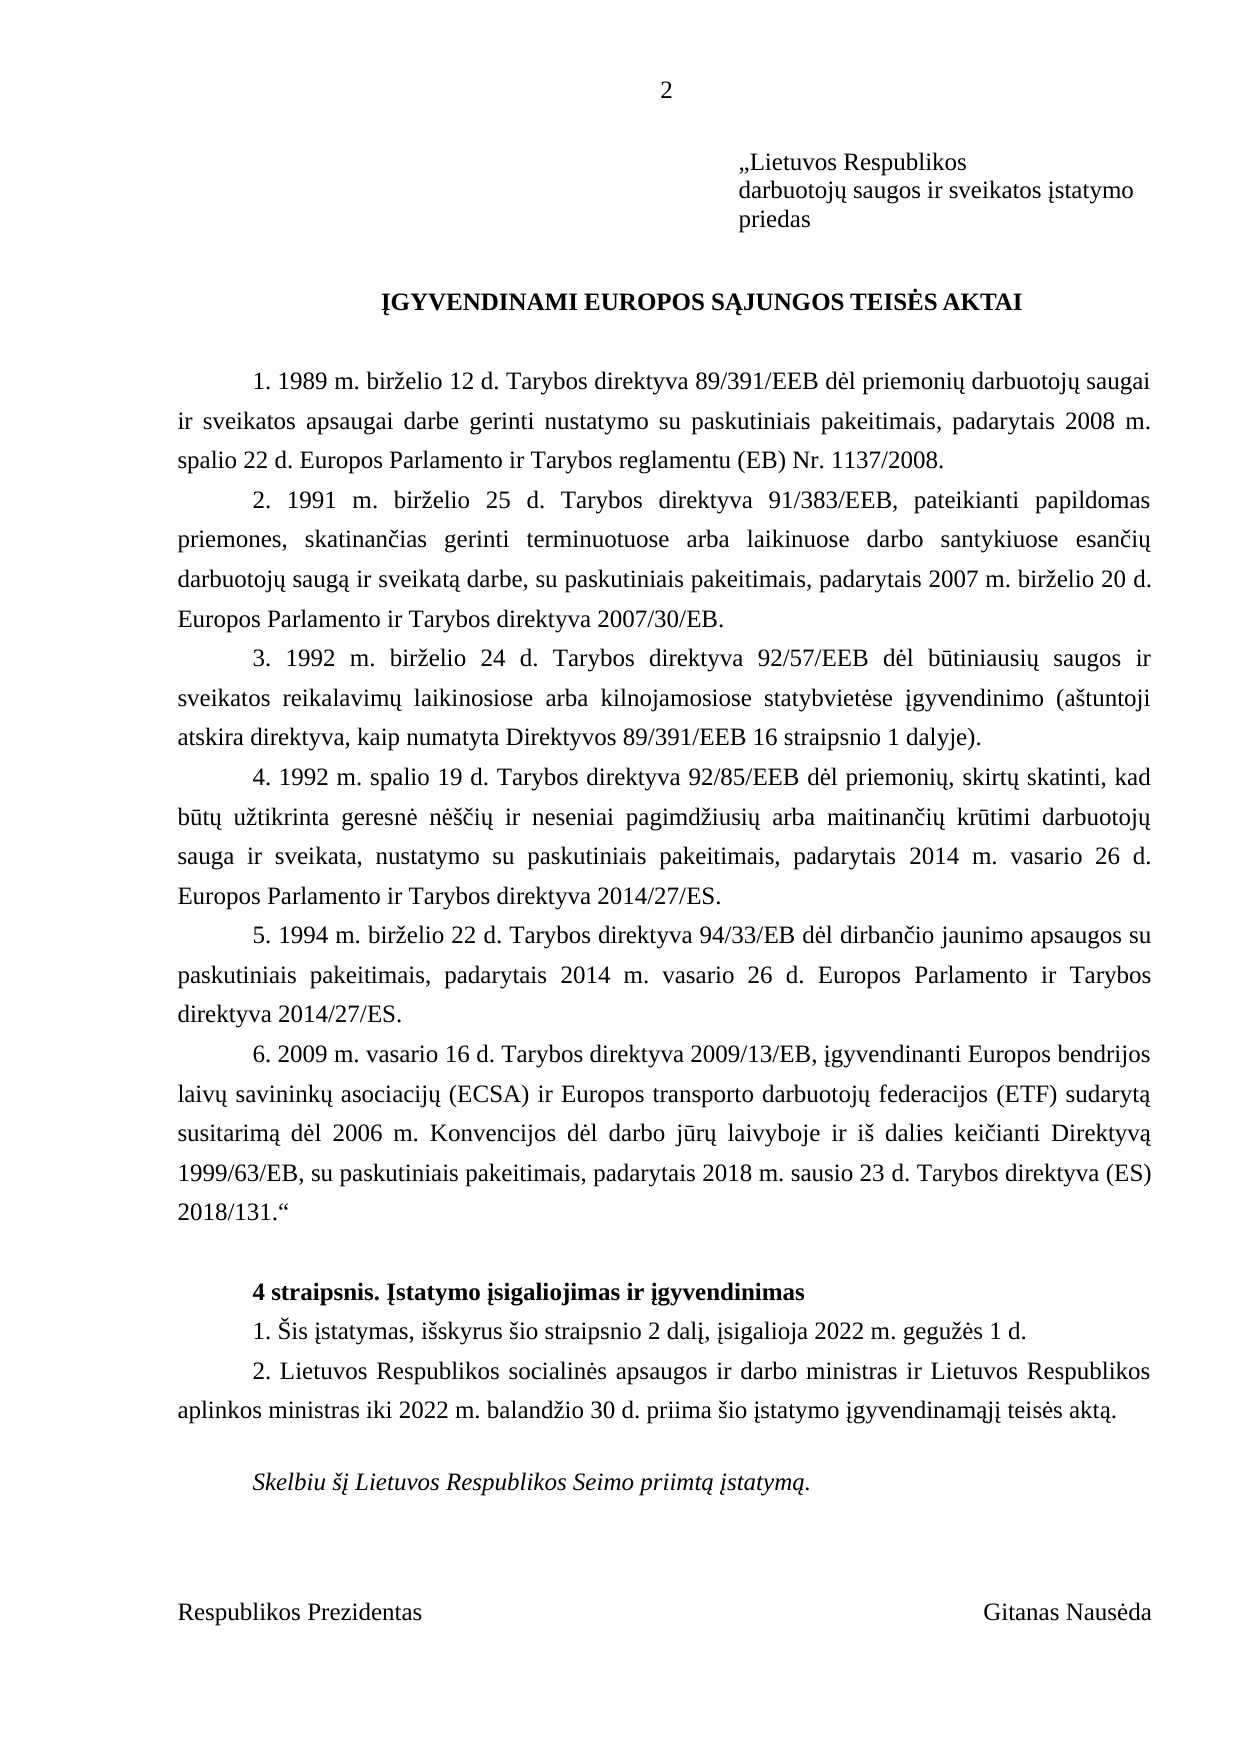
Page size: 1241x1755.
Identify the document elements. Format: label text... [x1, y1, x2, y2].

text 3. 1992 m. birželio 24 d. Tarybos direktyva 92/57/EEB dėl būtiniausių saugos ir sveikatos reikalavimų laikinosiose arba kilnojamosiose statybvietėse įgyvendinimo (aštuntoji atskira direktyva, kaip numatyta Direktyvos 89/391/EEB 16 straipsnio 1 dalyje). [177, 632, 1152, 751]
text 2. 1991 m. birželio 25 d. Tarybos direktyva 91/383/EEB, pateikianti papildomas priemones, skatinančias gerinti terminuotuose arba laikinuose darbo santykiuose esančių darbuotojų saugą ir sveikatą darbe, su paskutiniais pakeitimais, padarytais 2007 m. birželio 20 d. Europos Parlamento ir Tarybos direktyva 2007/30/EB. [177, 474, 1152, 632]
text Respublikos Prezidentas Gitanas Nausėda [177, 1597, 1152, 1625]
text 2. Lietuvos Respublikos socialinės apsaugos ir darbo ministras ir Lietuvos Respublikos aplinkos ministras iki 2022 m. balandžio 30 d. priima šio įstatymo įgyvendinamąjį teisės aktą. [177, 1345, 1152, 1424]
text 6. 2009 m. vasario 16 d. Tarybos direktyva 2009/13/EB, įgyvendinanti Europos bendrijos laivų savininkų asociacijų (ECSA) ir Europos transporto darbuotojų federacijos (ETF) sudarytą susitarimą dėl 2006 m. Konvencijos dėl darbo jūrų laivyboje ir iš dalies keičianti Direktyvą 1999/63/EB, su paskutiniais pakeitimais, padarytais 2018 m. sausio 23 d. Tarybos direktyva (ES) 2018/131.“ [177, 1028, 1152, 1226]
text 4. 1992 m. spalio 19 d. Tarybos direktyva 92/85/EEB dėl priemonių, skirtų skatinti, kad būtų užtikrinta geresnė nėščių ir neseniai pagimdžiusių arba maitinančių krūtimi darbuotojų sauga ir sveikata, nustatymo su paskutiniais pakeitimais, padarytais 2014 m. vasario 26 d. Europos Parlamento ir Tarybos direktyva 2014/27/ES. [177, 751, 1152, 909]
text Skelbiu šį Lietuvos Respublikos Seimo priimtą įstatymą. [177, 1467, 1152, 1496]
text 4 straipsnis. Įstatymo įsigaliojimas ir įgyvendinimas [177, 1266, 1152, 1305]
text 1. 1989 m. birželio 12 d. Tarybos direktyva 89/391/EEB dėl priemonių darbuotojų saugai ir sveikatos apsaugai darbe gerinti nustatymo su paskutiniais pakeitimais, padarytais 2008 m. spalio 22 d. Europos Parlamento ir Tarybos reglamentu (EB) Nr. 1137/2008. [177, 355, 1152, 474]
text „Lietuvos Respublikos [177, 147, 1152, 176]
text darbuotojų saugos ir sveikatos įstatymo [177, 176, 1152, 204]
text 5. 1994 m. birželio 22 d. Tarybos direktyva 94/33/EB dėl dirbančio jaunimo apsaugos su paskutiniais pakeitimais, padarytais 2014 m. vasario 26 d. Europos Parlamento ir Tarybos direktyva 2014/27/ES. [177, 909, 1152, 1028]
text ĮGYVENDINAMI EUROPOS SĄJUNGOS TEISĖS AKTAI [177, 276, 1152, 316]
text 1. Šis įstatymas, išskyrus šio straipsnio 2 dalį, įsigalioja 2022 m. gegužės 1 d. [177, 1305, 1152, 1345]
text priedas [177, 204, 1152, 233]
